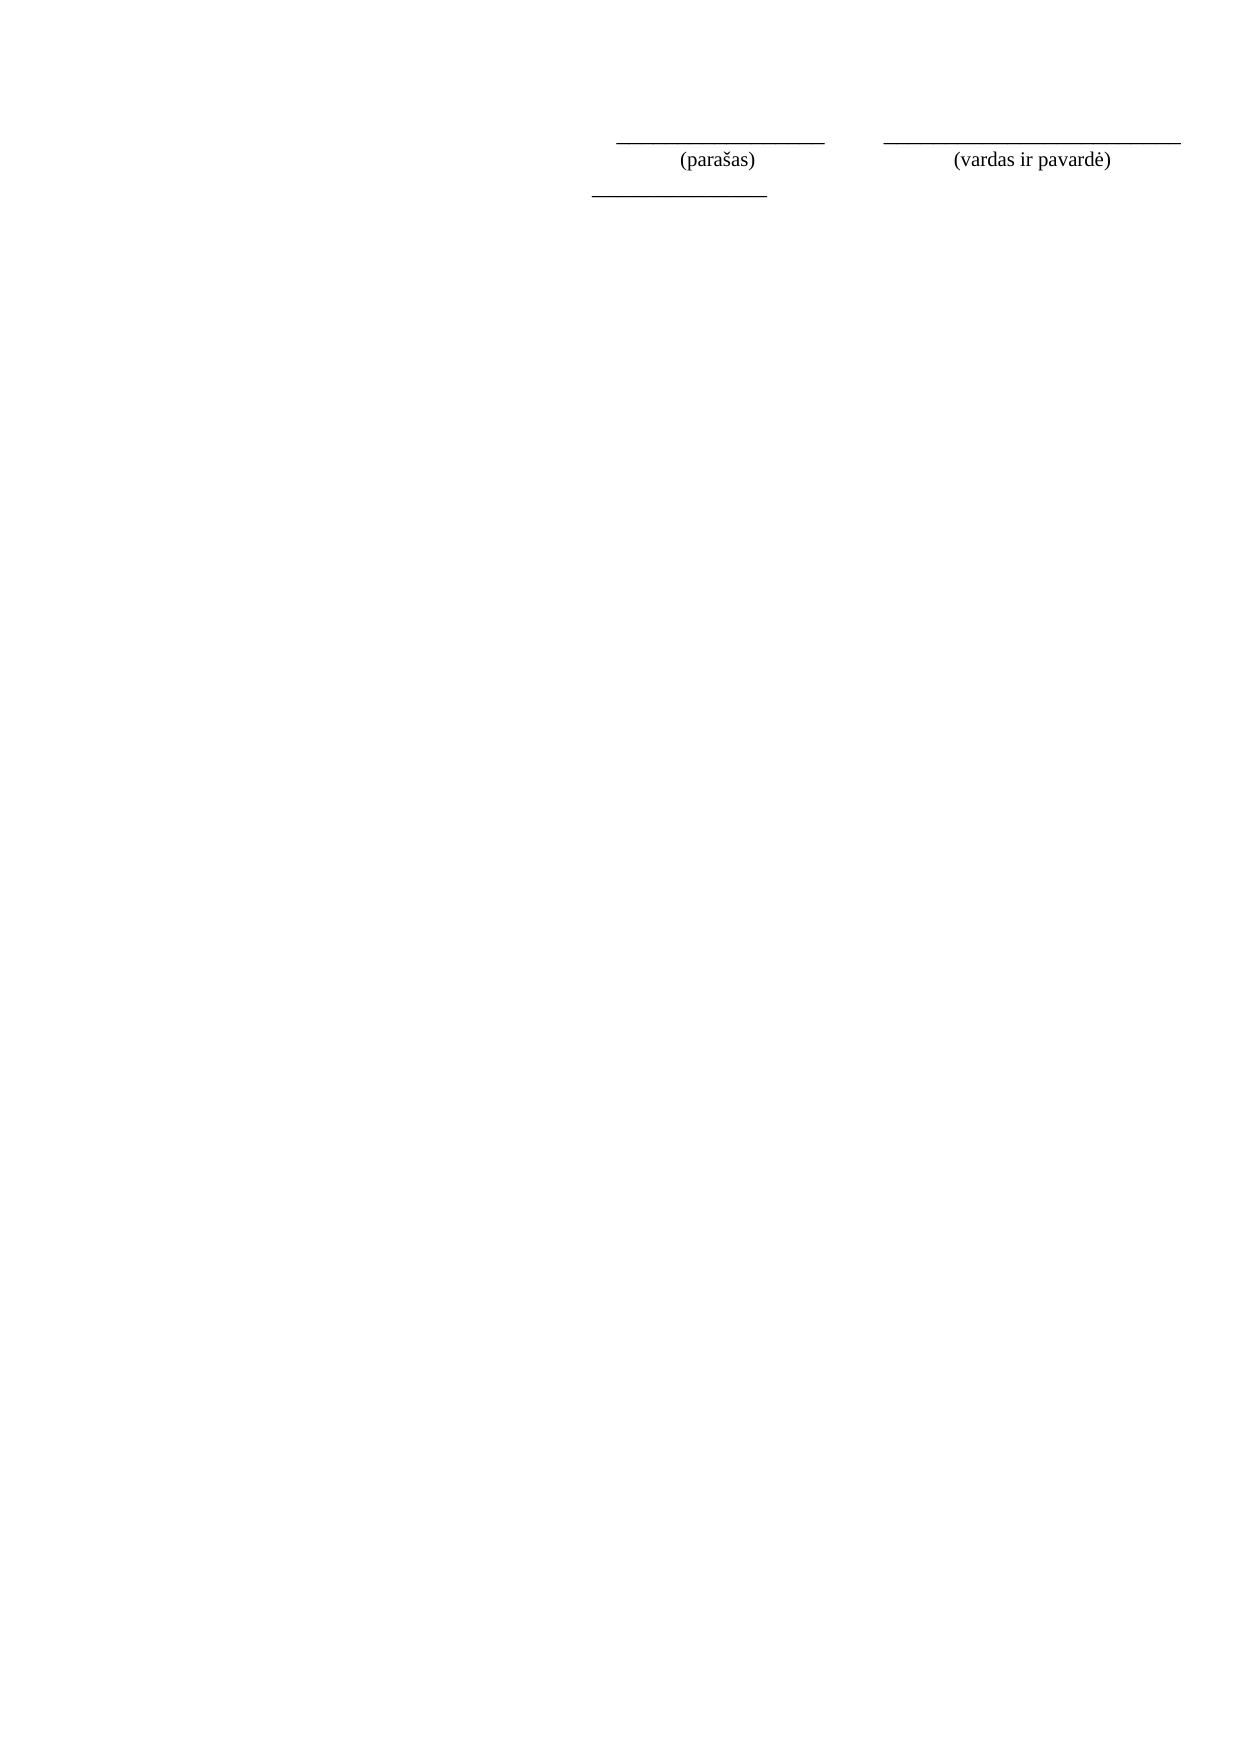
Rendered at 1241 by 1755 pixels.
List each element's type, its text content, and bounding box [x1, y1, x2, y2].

text (parašas) (vardas ir pavardė) [177, 147, 1181, 171]
text ______________ [177, 171, 1181, 200]
